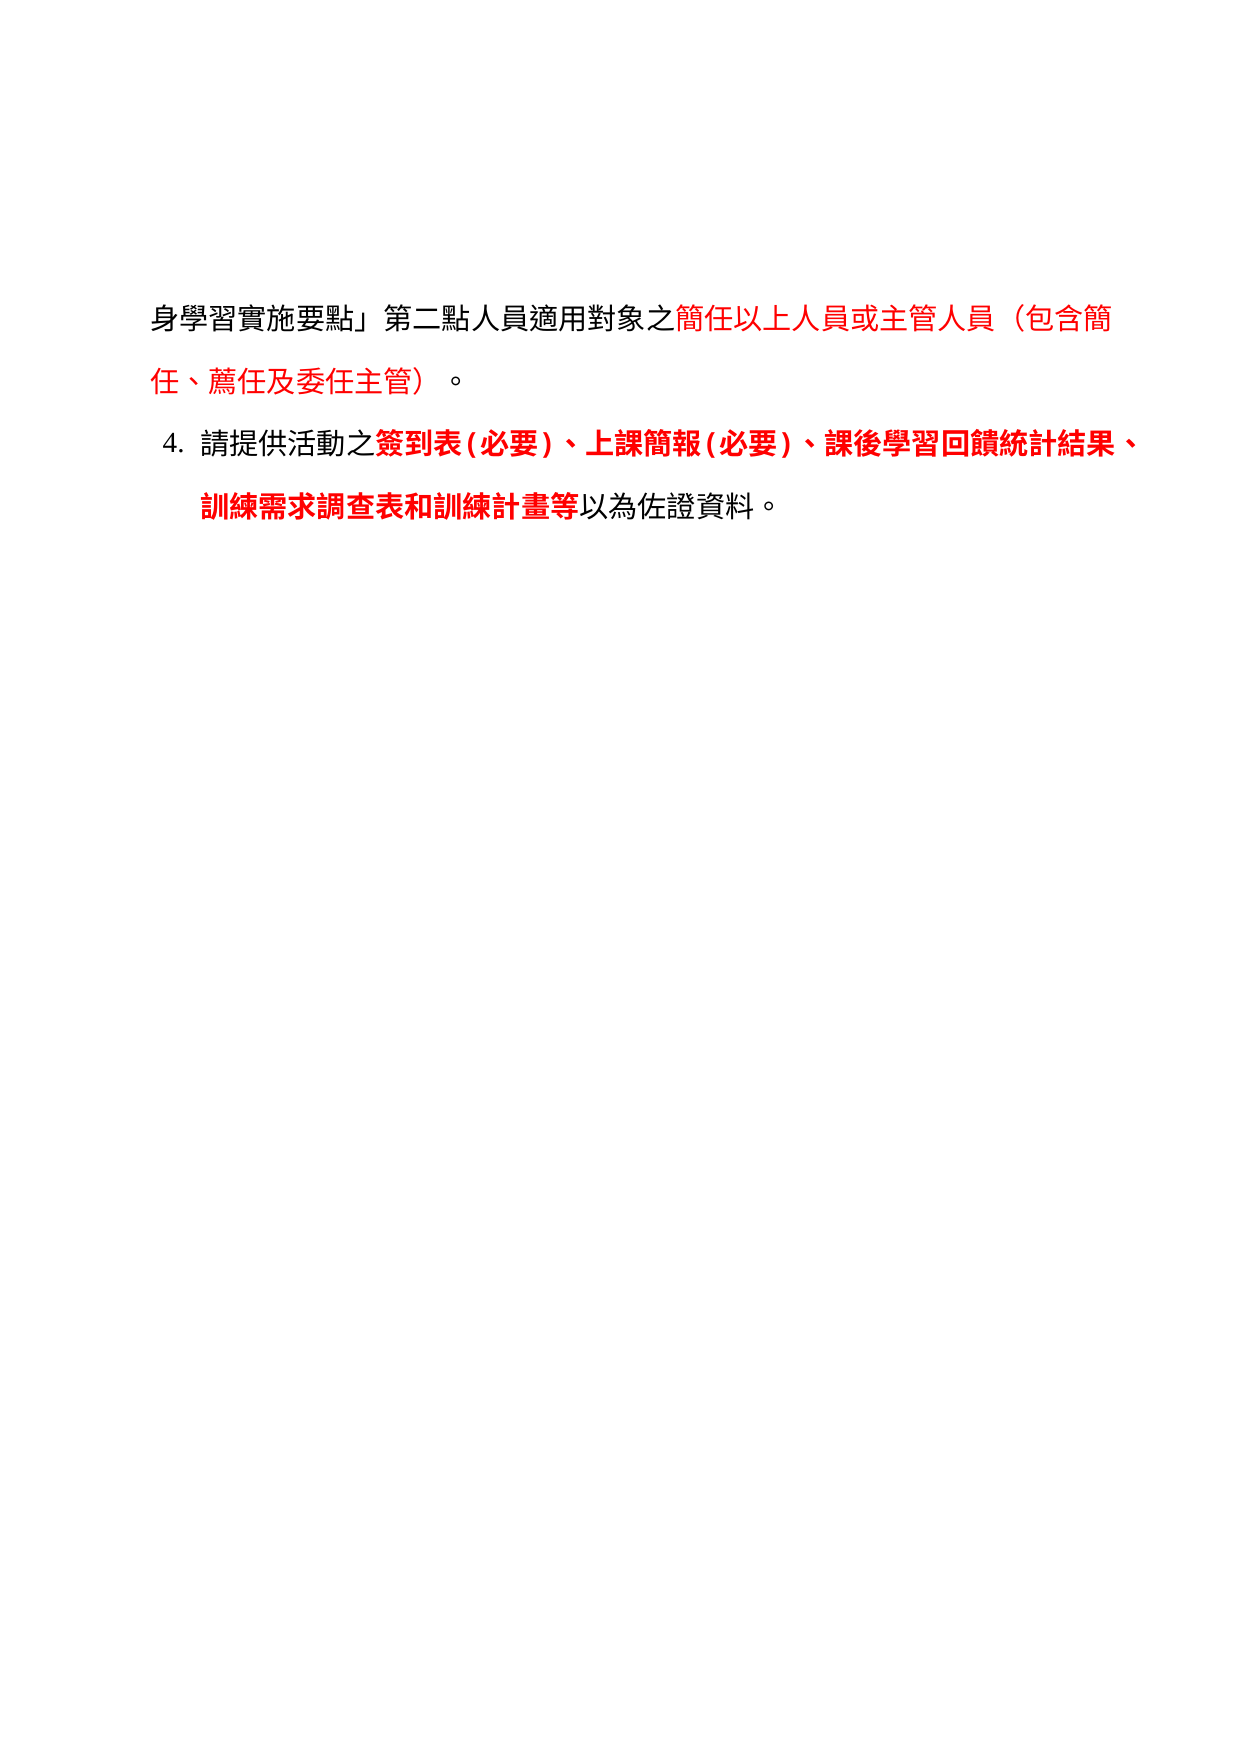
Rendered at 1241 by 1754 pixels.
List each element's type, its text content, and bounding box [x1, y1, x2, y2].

list 身學習實施要點」第二點人員適用對象之簡任以上人員或主管人員（包含簡任、薦任及委任主管）。 [112, 275, 1128, 400]
list 請提供活動之簽到表(必要)、上課簡報(必要)、課後學習回饋統計結果、訓練需求調查表和訓練計畫等以為佐證資料。 [162, 400, 1128, 525]
